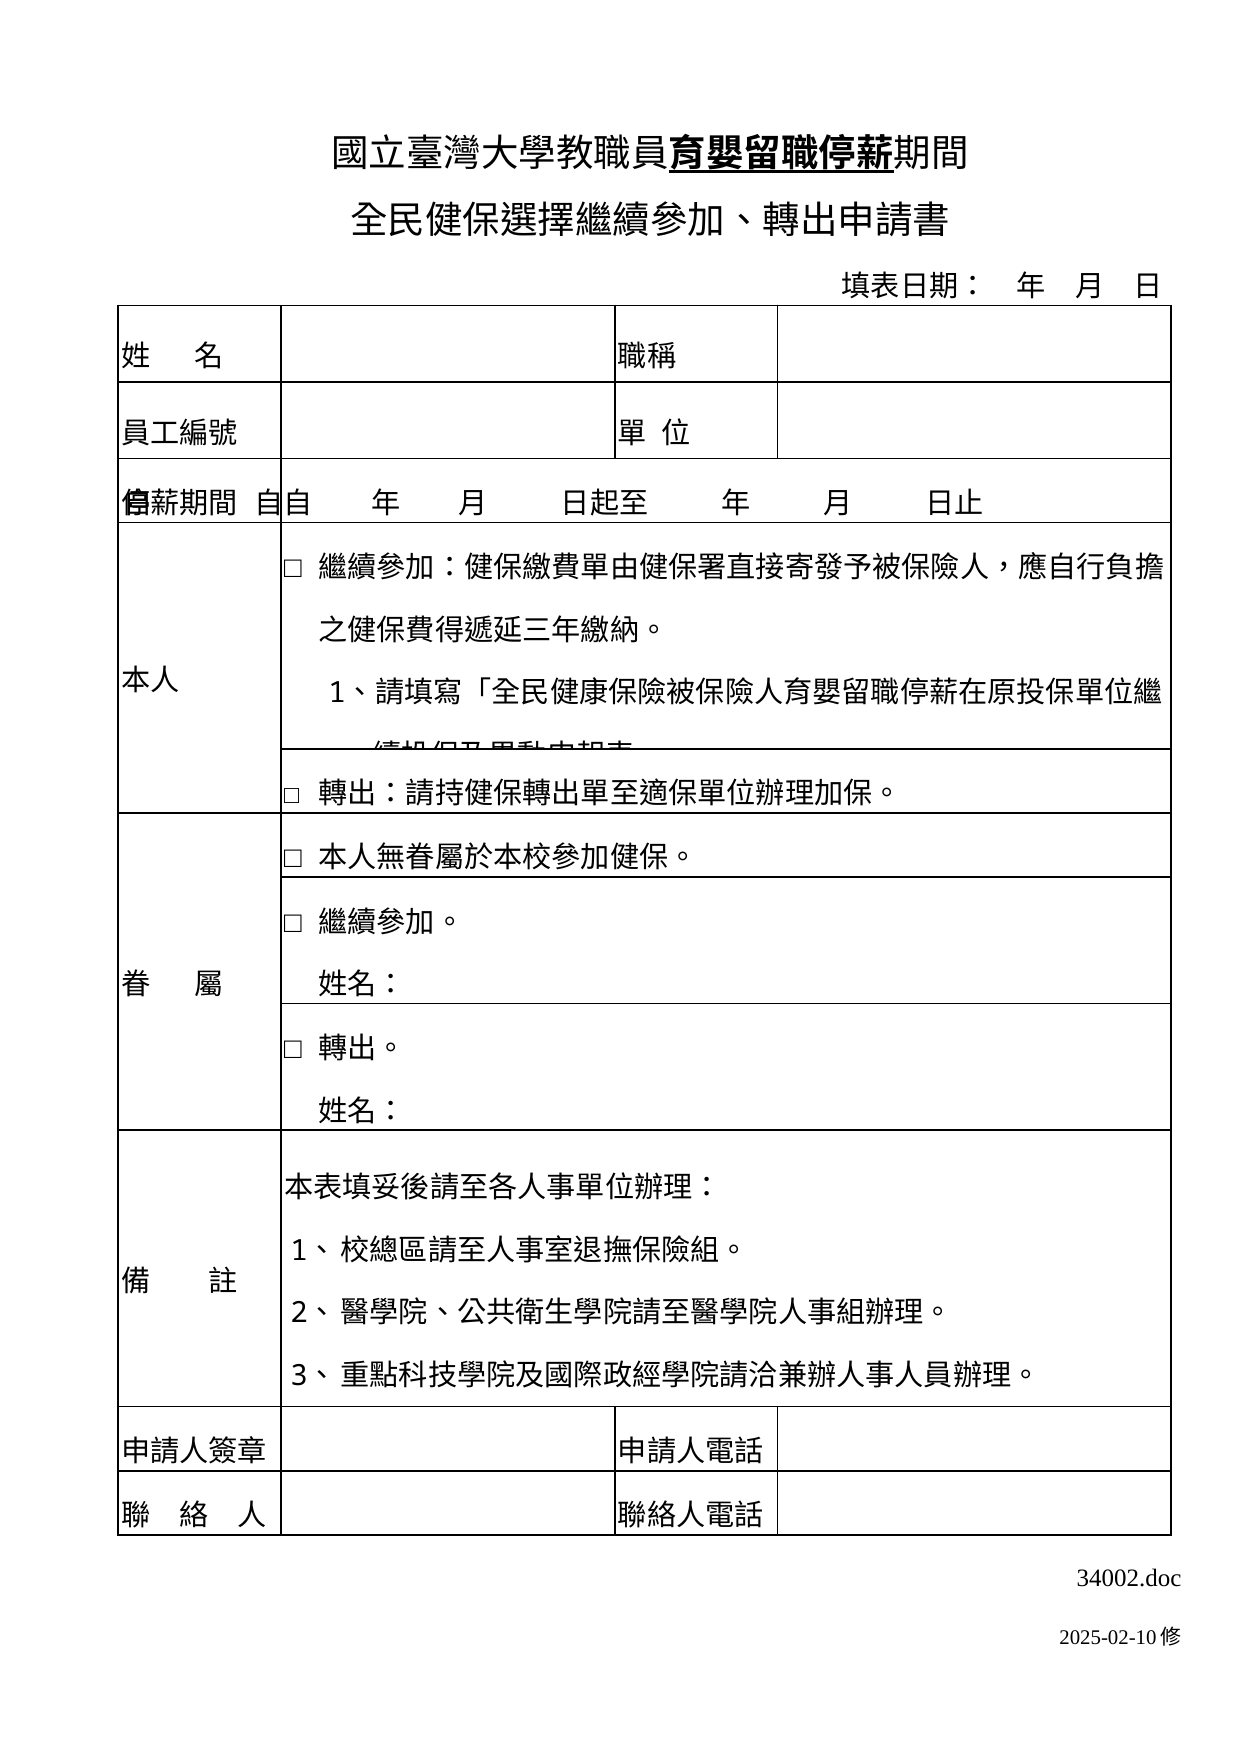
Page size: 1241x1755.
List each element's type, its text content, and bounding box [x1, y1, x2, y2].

text 國立臺灣大學教職員育嬰留職停薪期間 [118, 109, 1181, 171]
table_cell [282, 1407, 614, 1470]
table_cell 員工編號 [119, 383, 280, 458]
table_cell [778, 1472, 1170, 1534]
table_cell 單 位 [616, 383, 777, 458]
table_cell 繼續參加。 姓名： [282, 878, 1170, 1003]
table_cell [282, 1472, 614, 1534]
table_cell 轉出。 姓名： [282, 1004, 1170, 1129]
table_header [282, 306, 614, 381]
text 填表日期： 年 月 日 [118, 242, 1181, 304]
table_cell 停薪期間 [119, 459, 280, 522]
text 34002.doc [118, 1536, 1181, 1598]
text 全民健保選擇繼續參加、轉出申請書 [118, 175, 1181, 238]
table_header 職稱 [616, 306, 777, 381]
table_cell [778, 1407, 1170, 1470]
table_cell 聯 絡 人 [119, 1472, 280, 1534]
table_cell 自 自自 年 月 日起至 年 月 日止 [282, 459, 1170, 522]
table_cell 本人 [119, 523, 280, 812]
table_cell 備 註 [119, 1131, 280, 1406]
table_cell 繼續參加：健保繳費單由健保署直接寄發予被保險人，應自行負擔之健保費得遞延三年繳納。 1、請填寫「全民健康保險被保險人育嬰留職停薪在原投保單位繼續投保及異動申報表」 2、請檢附新生兒戶口名簿影本乙份。 [282, 523, 1170, 748]
table_cell 申請人簽章 [119, 1407, 280, 1470]
table_header 姓 名 [119, 306, 280, 381]
table_cell 聯絡人電話 [616, 1472, 777, 1534]
table_cell 本人無眷屬於本校參加健保。 [282, 814, 1170, 876]
table_cell 申請人電話 [616, 1407, 777, 1470]
table_header [778, 306, 1170, 381]
table_cell 眷 屬 [119, 814, 280, 1129]
table_cell 本表填妥後請至各人事單位辦理： 校總區請至人事室退撫保險組。 醫學院、公共衛生學院請至醫學院人事組辦理。 重點科技學院及國際政經學院請洽兼辦人事人員辦理。 [282, 1131, 1170, 1406]
table_cell [282, 383, 614, 458]
table_cell 轉出：請持健保轉出單至適保單位辦理加保。 [282, 750, 1170, 812]
table_cell [778, 383, 1170, 458]
